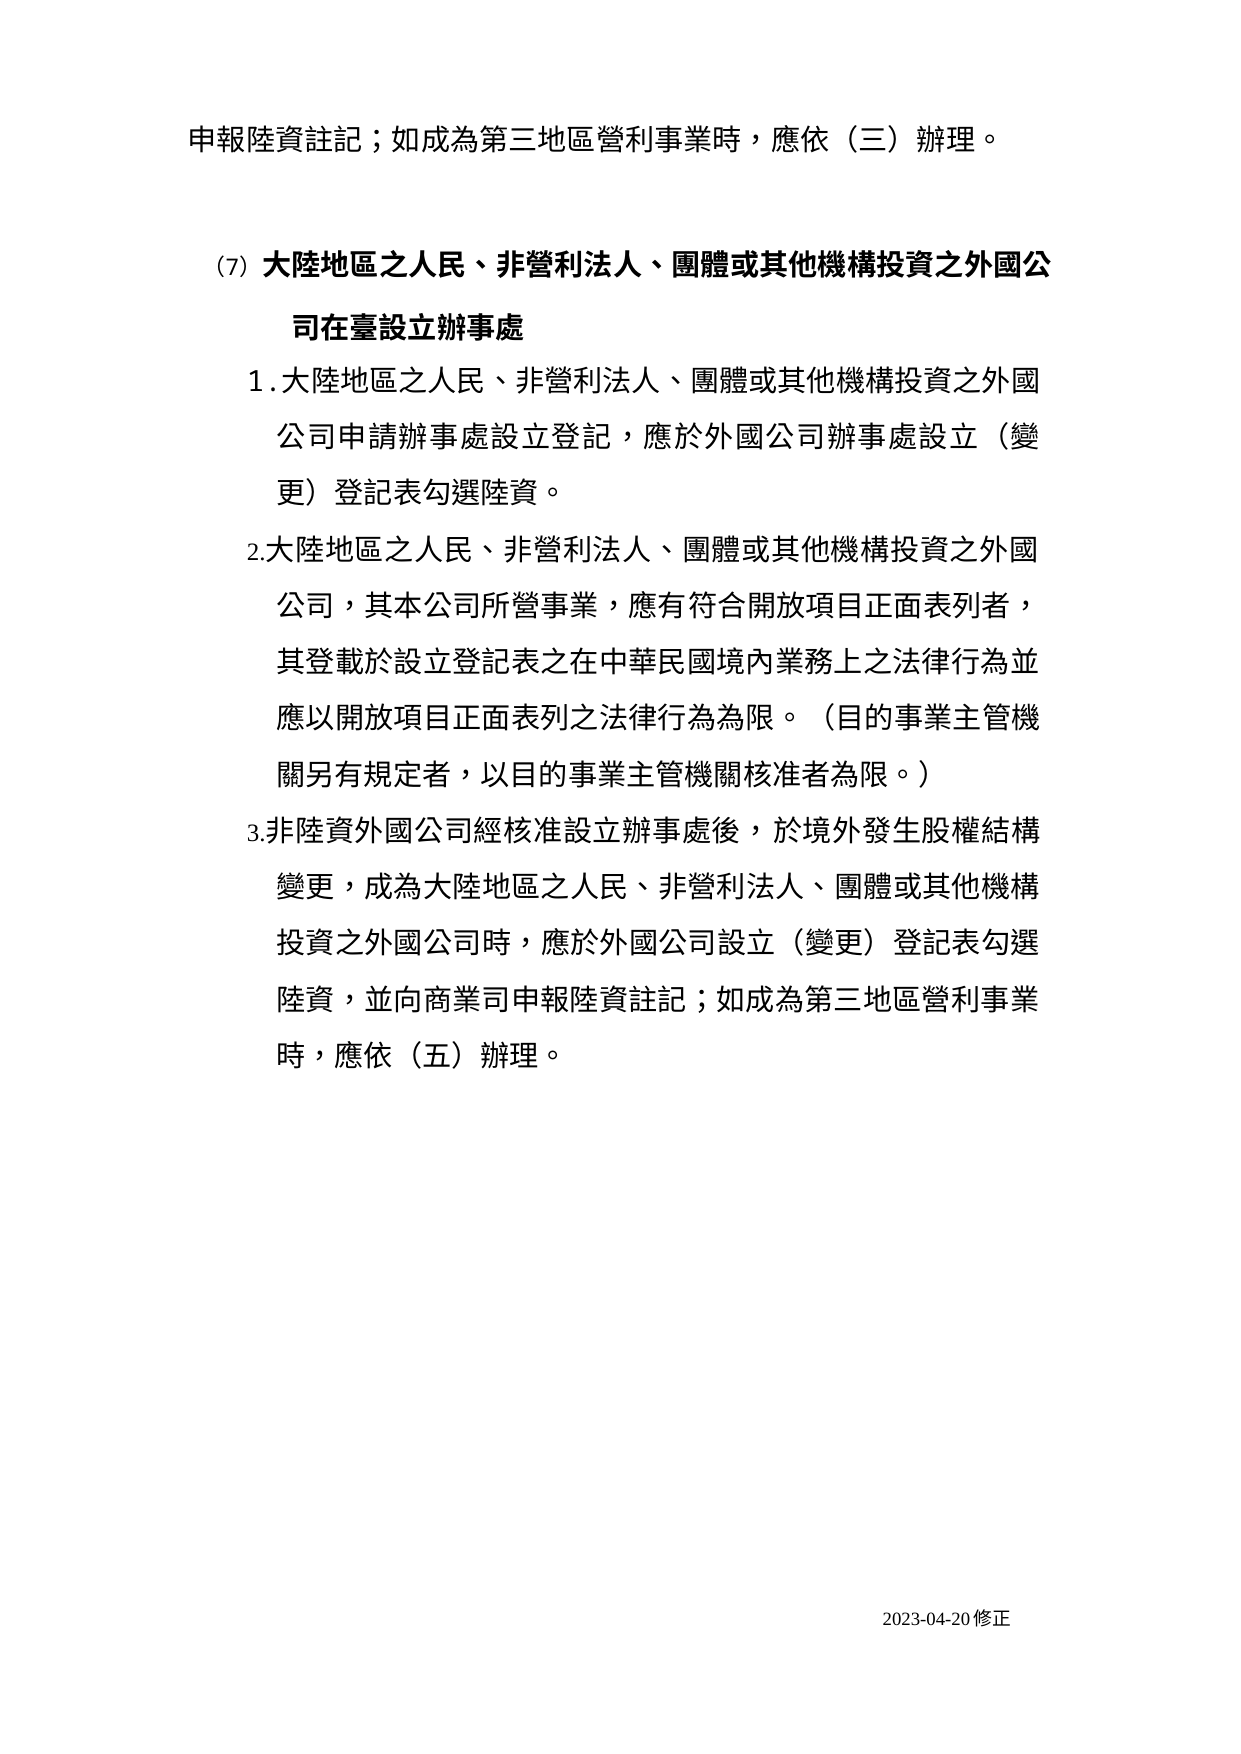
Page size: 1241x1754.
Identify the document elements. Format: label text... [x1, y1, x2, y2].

list 大陸地區之人民、非營利法人、團體或其他機構投資之外國公司申請辦事處設立登記，應於外國公司辦事處設立（變更）登記表勾選陸資。 [247, 346, 1041, 515]
list 非陸資外國公司經核准設立辦事處後，於境外發生股權結構變更，成為大陸地區之人民、非營利法人、團體或其他機構投資之外國公司時，應於外國公司設立（變更）登記表勾選陸資，並向商業司申報陸資註記；如成為第三地區營利事業時，應依（五）辦理。 [247, 796, 1041, 1077]
list 大陸地區之人民、非營利法人、團體或其他機構投資之外國公司在臺設立辦事處 [202, 221, 1053, 346]
list 申報陸資註記；如成為第三地區營利事業時，應依（三）辦理。 [157, 96, 1053, 159]
list 大陸地區之人民、非營利法人、團體或其他機構投資之外國公司，其本公司所營事業，應有符合開放項目正面表列者，其登載於設立登記表之在中華民國境內業務上之法律行為並應以開放項目正面表列之法律行為為限。（目的事業主管機關另有規定者，以目的事業主管機關核准者為限。） [247, 515, 1041, 796]
